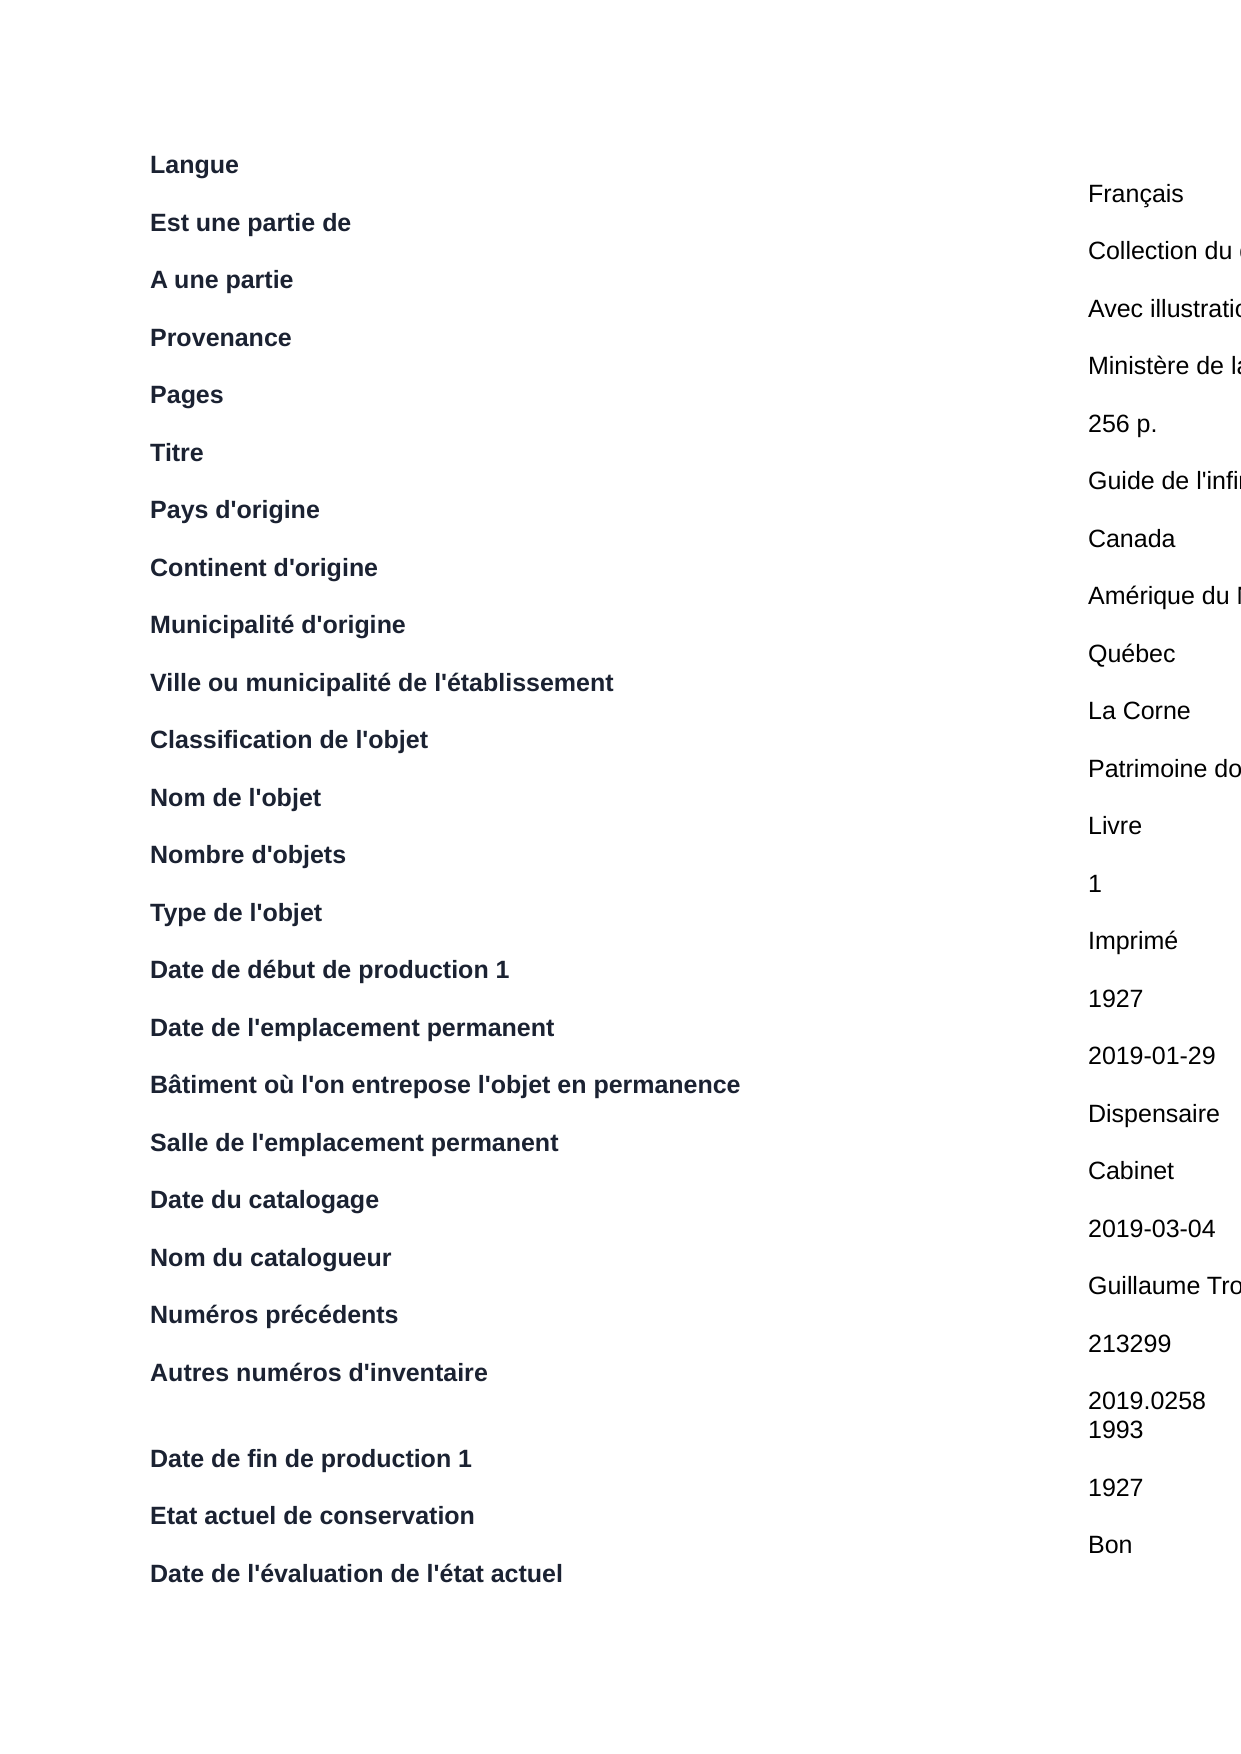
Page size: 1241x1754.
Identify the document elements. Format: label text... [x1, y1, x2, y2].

text Cabinet [1088, 1156, 1240, 1185]
text 2019-01-29 [1088, 1041, 1240, 1070]
text Pages [150, 380, 1090, 409]
text Bon [1088, 1530, 1240, 1559]
text Québec [1088, 639, 1240, 667]
text Nombre d'objets [150, 840, 1090, 869]
text A une partie [150, 265, 1090, 294]
text 1927 [1088, 984, 1240, 1012]
text Ministère de la Culture et des Communications [1088, 351, 1240, 380]
text Pays d'origine [150, 495, 1090, 524]
text Classification de l'objet [150, 725, 1090, 754]
text Langue [150, 150, 1090, 179]
text Nom de l'objet [150, 782, 1090, 811]
text Date de l'emplacement permanent [150, 1012, 1090, 1041]
text Date de début de production 1 [150, 955, 1090, 984]
text Autres numéros d'inventaire [150, 1357, 1090, 1386]
text Avec illustrations. [1088, 294, 1240, 322]
text Etat actuel de conservation [150, 1501, 1090, 1530]
text Nom du catalogueur [150, 1242, 1090, 1271]
text 1993 [1088, 1415, 1240, 1444]
text 256 p. [1088, 409, 1240, 437]
text Livre [1088, 811, 1240, 840]
text Date de l'évaluation de l'état actuel [150, 1559, 1090, 1587]
text 2019-03-04 [1088, 1214, 1240, 1242]
text Canada [1088, 524, 1240, 552]
text 2019.0258 [1088, 1386, 1240, 1415]
text Imprimé [1088, 926, 1240, 955]
text Type de l'objet [150, 897, 1090, 926]
text Français [1088, 179, 1240, 207]
text Numéros précédents [150, 1300, 1090, 1329]
text La Corne [1088, 696, 1240, 725]
text Salle de l'emplacement permanent [150, 1127, 1090, 1156]
text Date du catalogage [150, 1185, 1090, 1214]
text Collection du dispensaire de La Corne [1088, 236, 1240, 265]
text Continent d'origine [150, 552, 1090, 581]
text Municipalité d'origine [150, 610, 1090, 639]
text Date de fin de production 1 [150, 1444, 1090, 1472]
text Dispensaire [1088, 1099, 1240, 1127]
text Amérique du Nord [1088, 581, 1240, 610]
text 1 [1088, 869, 1240, 897]
text Bâtiment où l'on entrepose l'objet en permanence [150, 1070, 1090, 1099]
text 213299 [1088, 1329, 1240, 1357]
text Guillaume Trottier [1088, 1271, 1240, 1300]
text 1927 [1088, 1472, 1240, 1501]
text Provenance [150, 322, 1090, 351]
text Titre [150, 437, 1090, 466]
text Ville ou municipalité de l'établissement [150, 667, 1090, 696]
text Est une partie de [150, 207, 1090, 236]
text Guide de l'infirmière en mathématiques pharmaceutiques et "petit-tout" auprès du malade [1088, 466, 1240, 495]
text Patrimoine documentaire > Objets de communication > Objet documentaire > Publication > Livres [1088, 754, 1240, 782]
